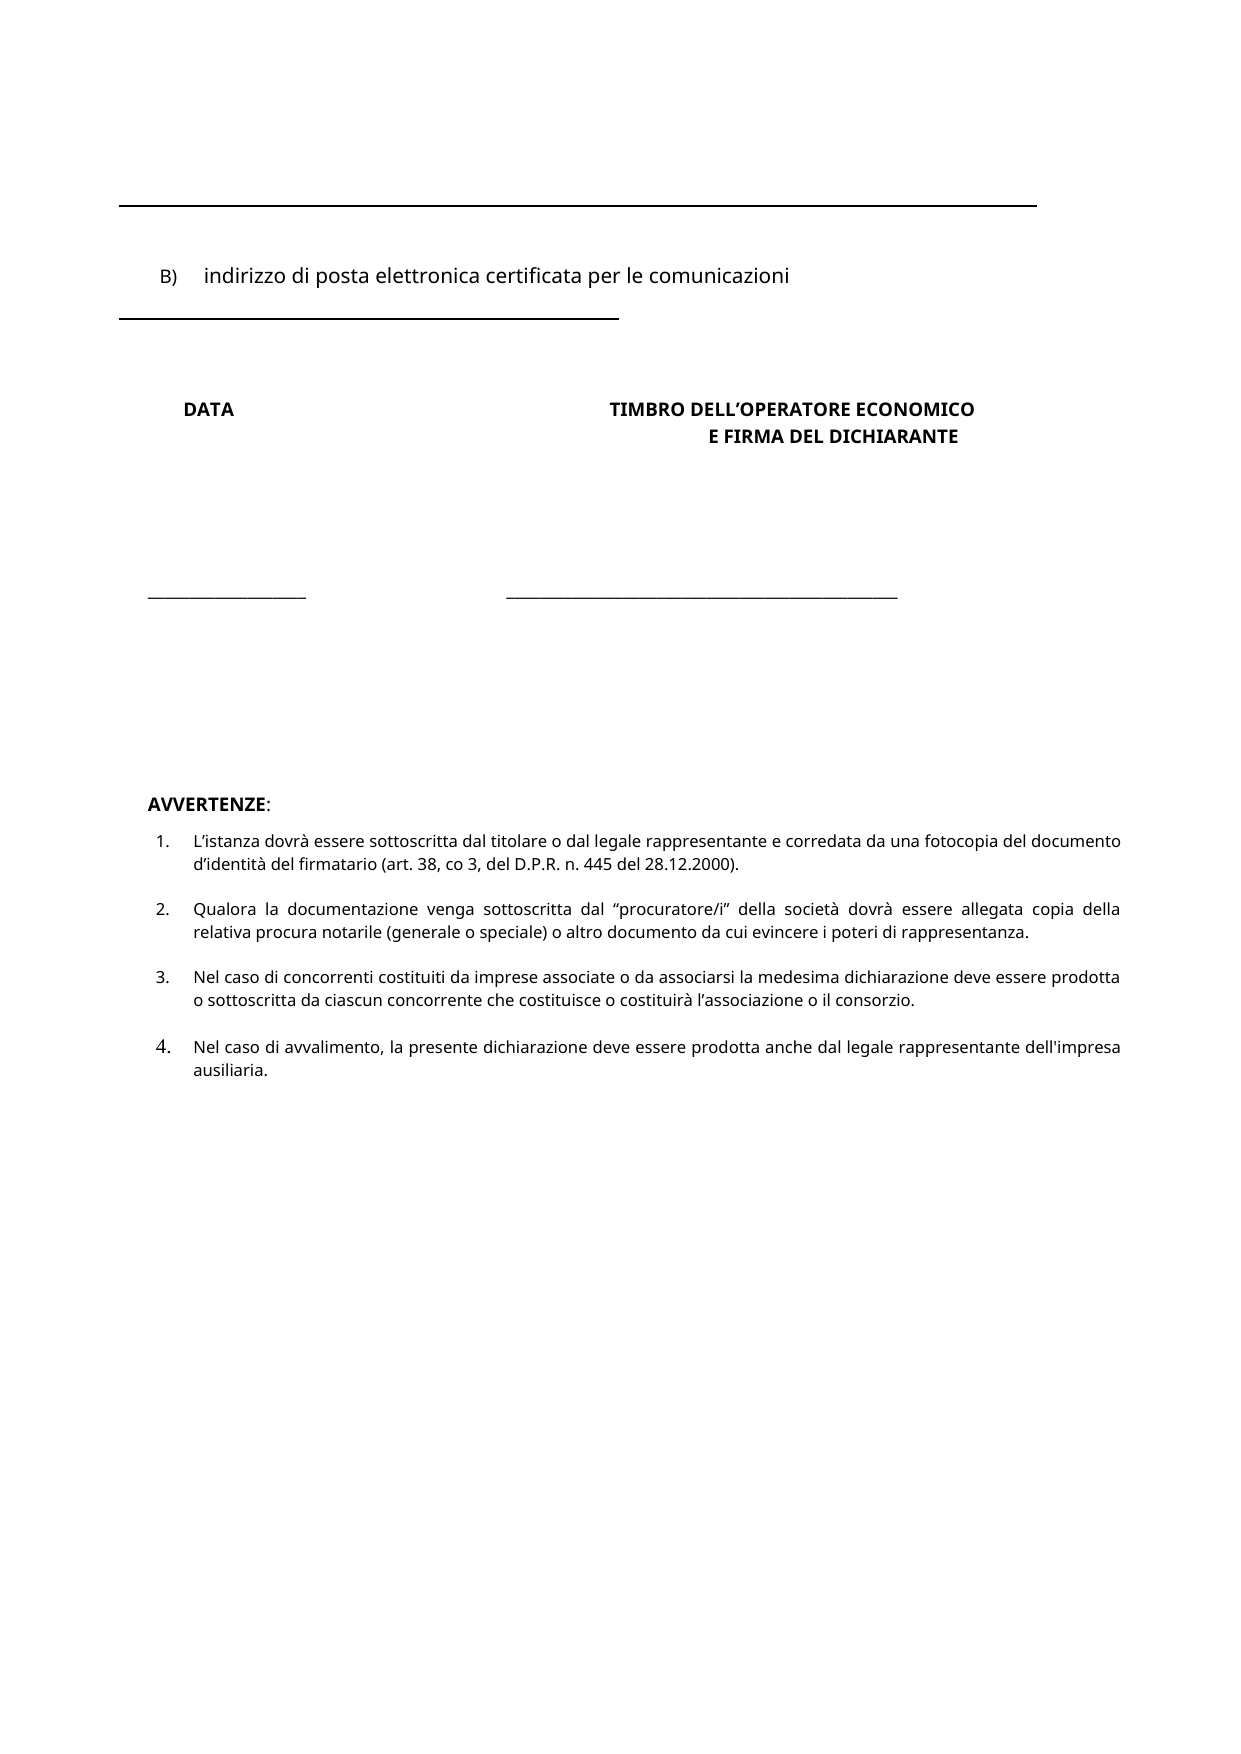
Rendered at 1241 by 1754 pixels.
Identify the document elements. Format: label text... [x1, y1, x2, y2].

list L’istanza dovrà essere sottoscritta dal titolare o dal legale rappresentante e corredata da una fotocopia del documento d’identità del firmatario (art. 38, co 3, del D.P.R. n. 445 del 28.12.2000). [156, 830, 1122, 875]
list Qualora la documentazione venga sottoscritta dal “procuratore/i” della società dovrà essere allegata copia della relativa procura notarile (generale o speciale) o altro documento da cui evincere i poteri di rappresentanza. [156, 898, 1122, 943]
text ___________________ _______________________________________________ [118, 576, 1122, 602]
list Nel caso di concorrenti costituiti da imprese associate o da associarsi la medesima dichiarazione deve essere prodotta o sottoscritta da ciascun concorrente che costituisce o costituirà l’associazione o il consorzio. [156, 966, 1122, 1011]
text AVVERTENZE: [148, 792, 1122, 817]
text DATA TIMBRO DELL’OPERATORE ECONOMICO [118, 394, 1122, 423]
list indirizzo di posta elettronica certificata per le comunicazioni [159, 261, 1122, 290]
text E FIRMA DEL DICHIARANTE [266, 423, 1122, 448]
list Nel caso di avvalimento, la presente dichiarazione deve essere prodotta anche dal legale rappresentante dell'impresa ausiliaria. [156, 1034, 1122, 1081]
